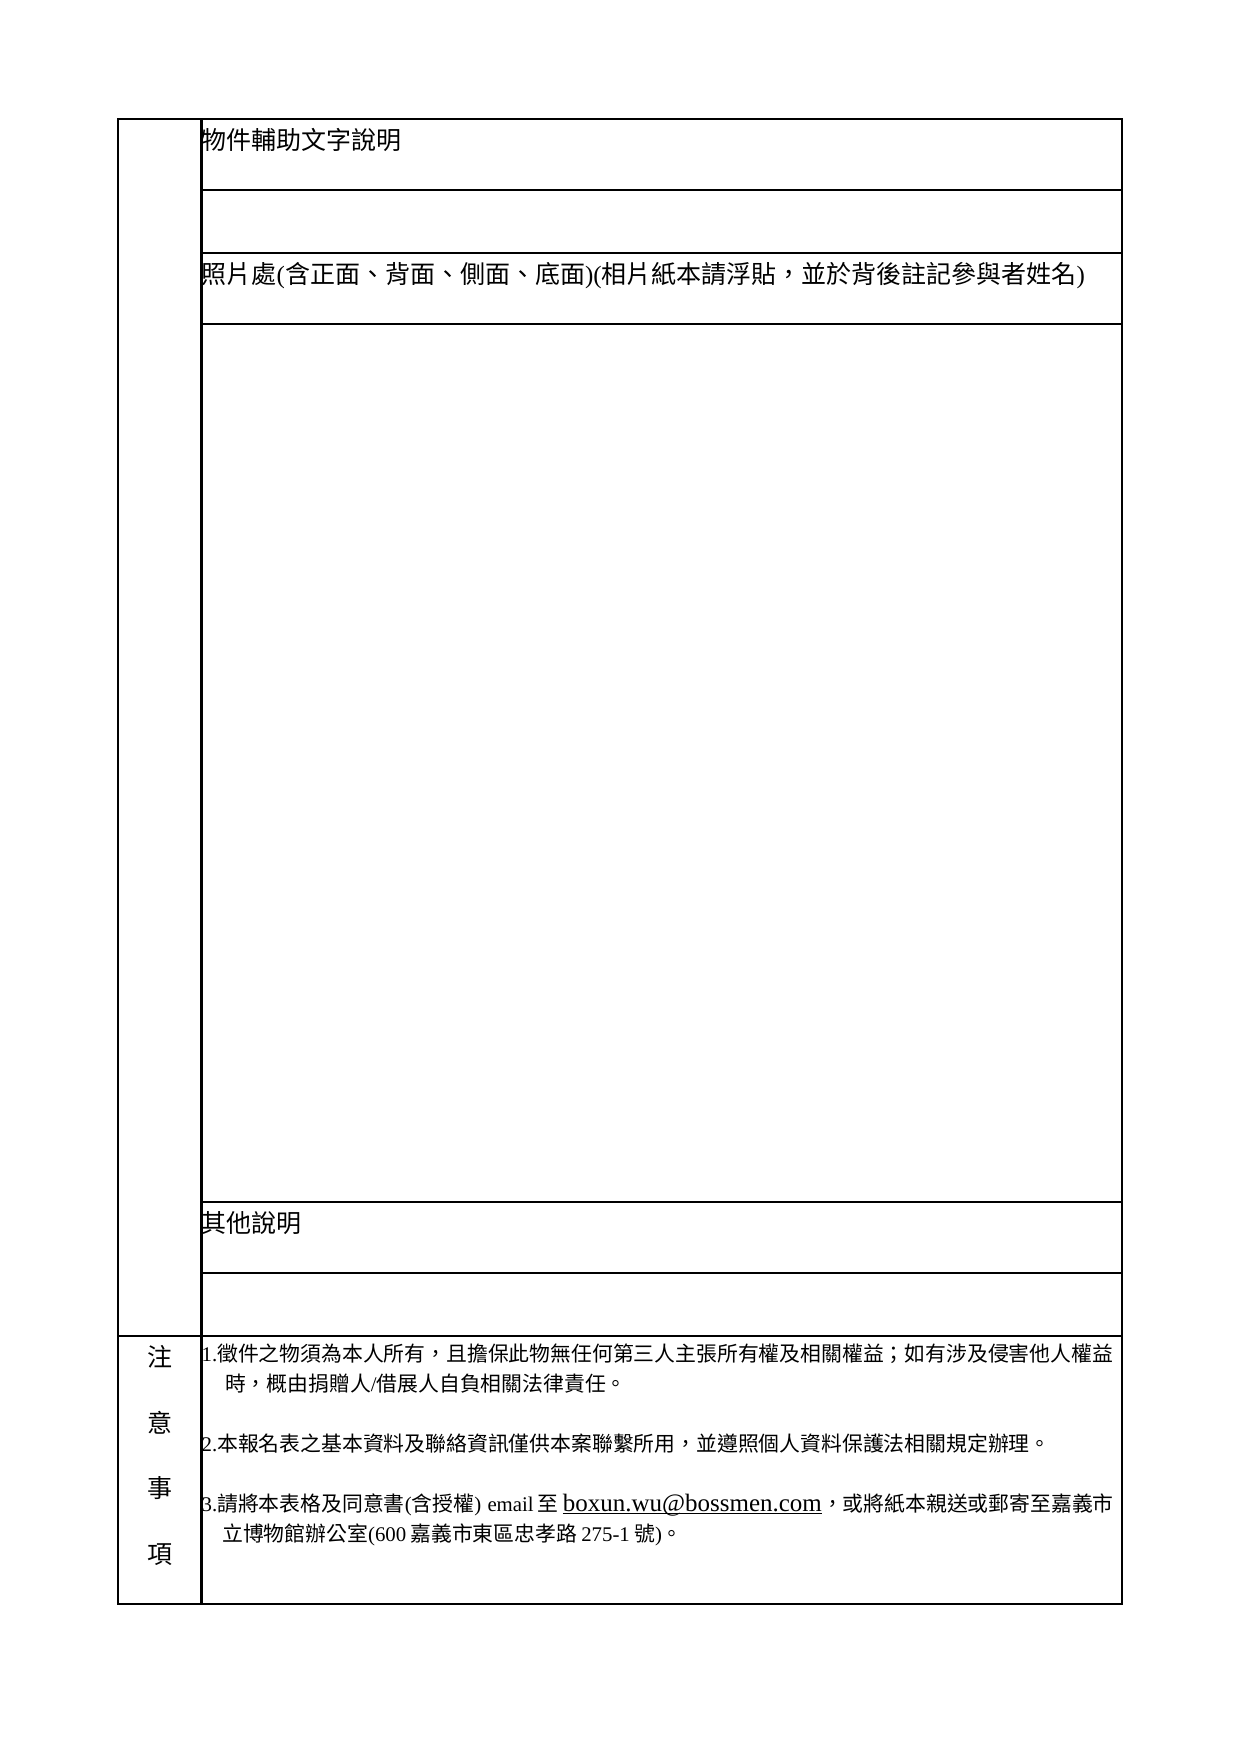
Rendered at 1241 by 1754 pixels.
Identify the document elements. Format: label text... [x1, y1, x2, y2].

table_cell 照片處(含正面、背面、側面、底面)(相片紙本請浮貼，並於背後註記參與者姓名) [203, 254, 1121, 323]
table_cell [203, 191, 1121, 252]
table_cell 1.徵件之物須為本人所有，且擔保此物無任何第三人主張所有權及相關權益；如有涉及侵害他人權益時，概由捐贈人/借展人自負相關法律責任。 2.本報名表之基本資料及聯絡資訊僅供本案聯繫所用，並遵照個人資料保護法相關規定辦理。 3.請將本表格及同意書(含授權) email至boxun.wu@bossmen.com，或將紙本親送或郵寄至嘉義市立博物館辦公室(600嘉義市東區忠孝路275-1號)。 [203, 1337, 1121, 1603]
table_cell [203, 1274, 1121, 1335]
table_cell 其他說明 [203, 1203, 1121, 1272]
table_cell [119, 120, 200, 1335]
table_cell 物件輔助文字說明 [203, 120, 1121, 189]
table_cell [203, 325, 1121, 1201]
table_cell 注 意 事 項 [119, 1337, 200, 1603]
